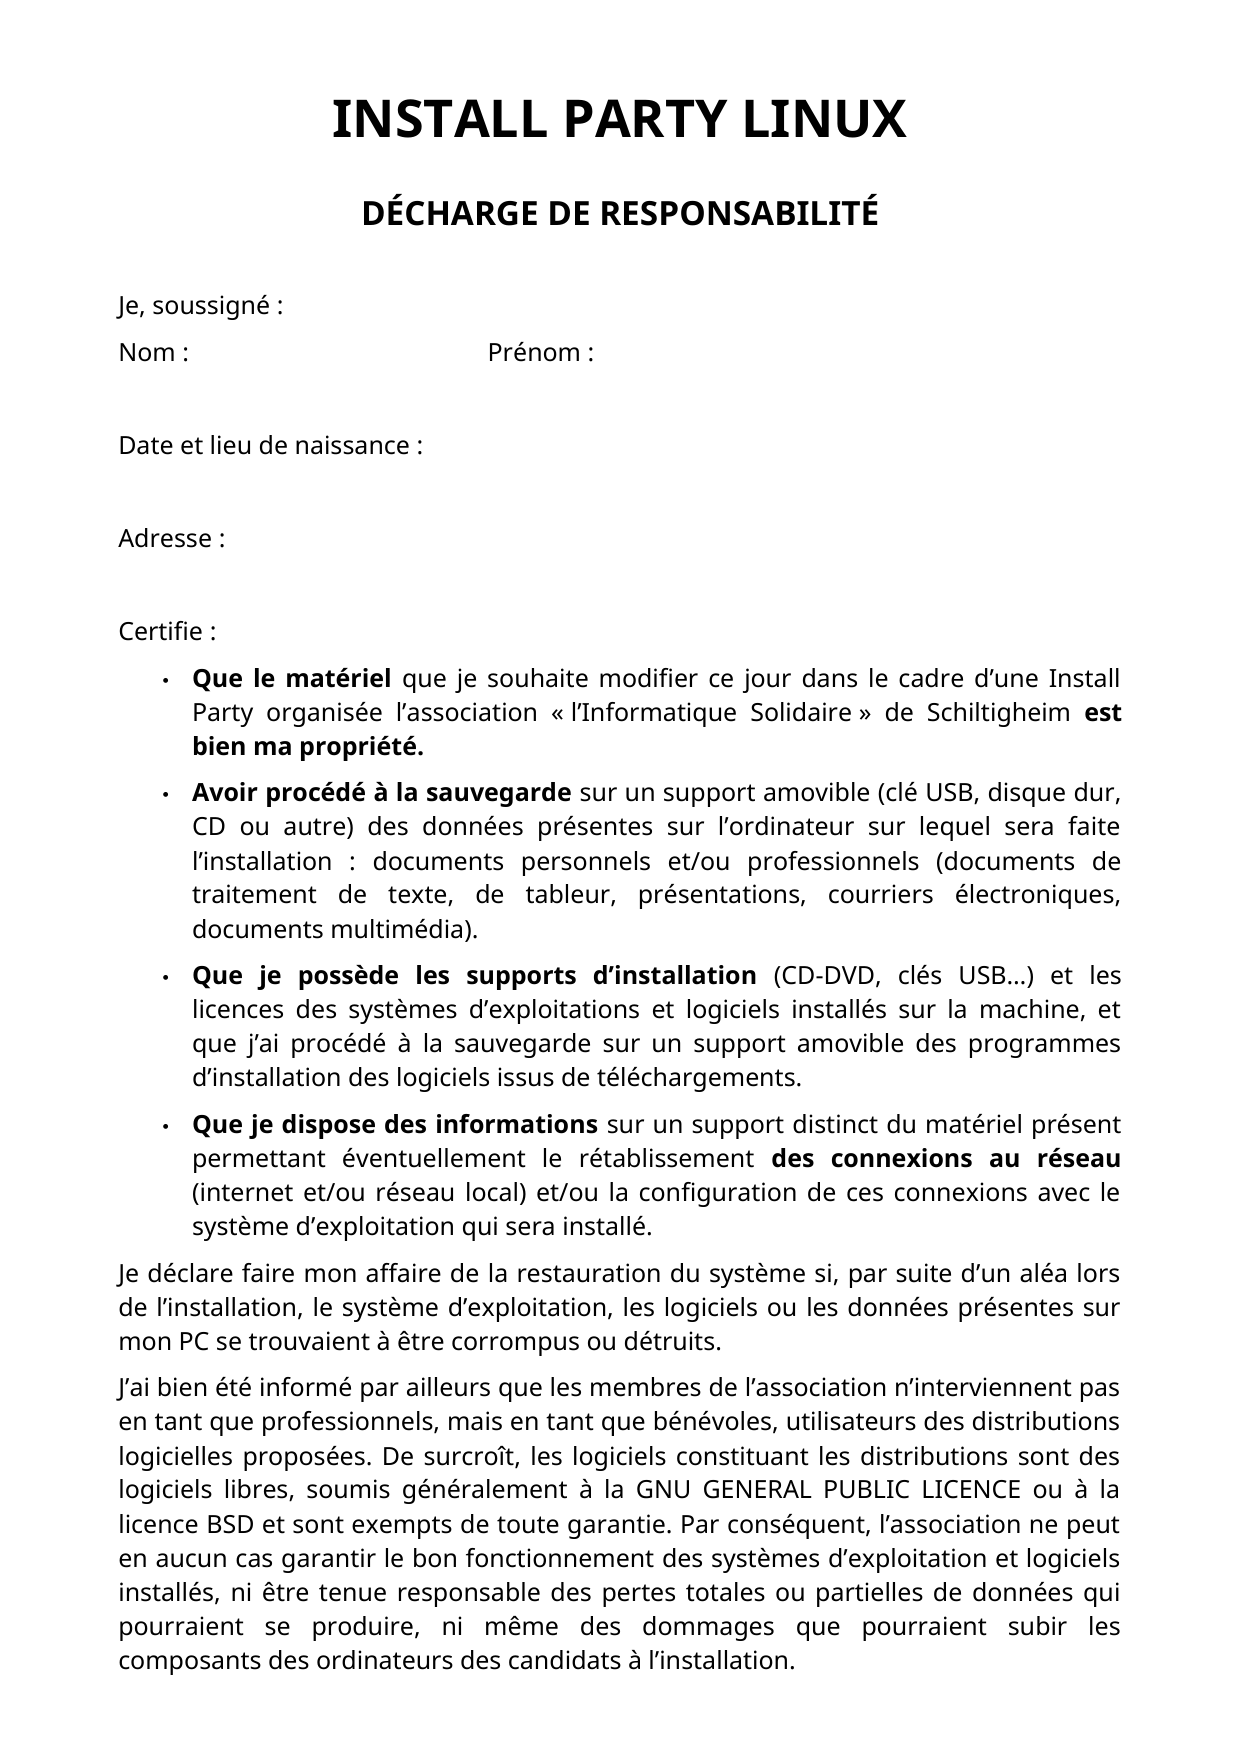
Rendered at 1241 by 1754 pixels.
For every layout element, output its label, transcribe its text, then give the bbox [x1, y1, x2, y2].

list Avoir procédé à la sauvegarde sur un support amovible (clé USB, disque dur, CD ou autre) des données présentes sur l’ordinateur sur lequel sera faite l’installation : documents personnels et/ou professionnels (documents de traitement de texte, de tableur, présentations, courriers électroniques, documents multimédia). [162, 775, 1122, 945]
subtitle INSTALL PARTY LINUX [118, 81, 1122, 152]
list Que je dispose des informations sur un support distinct du matériel présent permettant éventuellement le rétablissement des connexions au réseau (internet et/ou réseau local) et/ou la configuration de ces connexions avec le système d’exploitation qui sera installé. [162, 1107, 1122, 1243]
text Je, soussigné : [118, 288, 1122, 322]
list Que je possède les supports d’installation (CD-DVD, clés USB…) et les licences des systèmes d’exploitations et logiciels installés sur la machine, et que j’ai procédé à la sauvegarde sur un support amovible des programmes d’installation des logiciels issus de téléchargements. [162, 958, 1122, 1094]
list Que le matériel que je souhaite modifier ce jour dans le cadre d’une Install Party organisée l’association « l’Informatique Solidaire » de Schiltigheim est bien ma propriété. [162, 660, 1122, 762]
text Date et lieu de naissance : [118, 427, 1122, 462]
text Nom : Prénom : [118, 334, 1122, 368]
subtitle DÉCHARGE DE RESPONSABILITÉ [118, 190, 1122, 235]
text Adresse : [118, 521, 1122, 555]
text Certifie : [118, 614, 1122, 648]
text Je déclare faire mon affaire de la restauration du système si, par suite d’un aléa lors de l’installation, le système d’exploitation, les logiciels ou les données présentes sur mon PC se trouvaient à être corrompus ou détruits. [118, 1255, 1122, 1357]
text J’ai bien été informé par ailleurs que les membres de l’association n’interviennent pas en tant que professionnels, mais en tant que bénévoles, utilisateurs des distributions logicielles proposées. De surcroît, les logiciels constituant les distributions sont des logiciels libres, soumis généralement à la GNU GENERAL PUBLIC LICENCE ou à la licence BSD et sont exempts de toute garantie. Par conséquent, l’association ne peut en aucun cas garantir le bon fonctionnement des systèmes d’exploitation et logiciels installés, ni être tenue responsable des pertes totales ou partielles de données qui pourraient se produire, ni même des dommages que pourraient subir les composants des ordinateurs des candidats à l’installation. [118, 1370, 1122, 1677]
